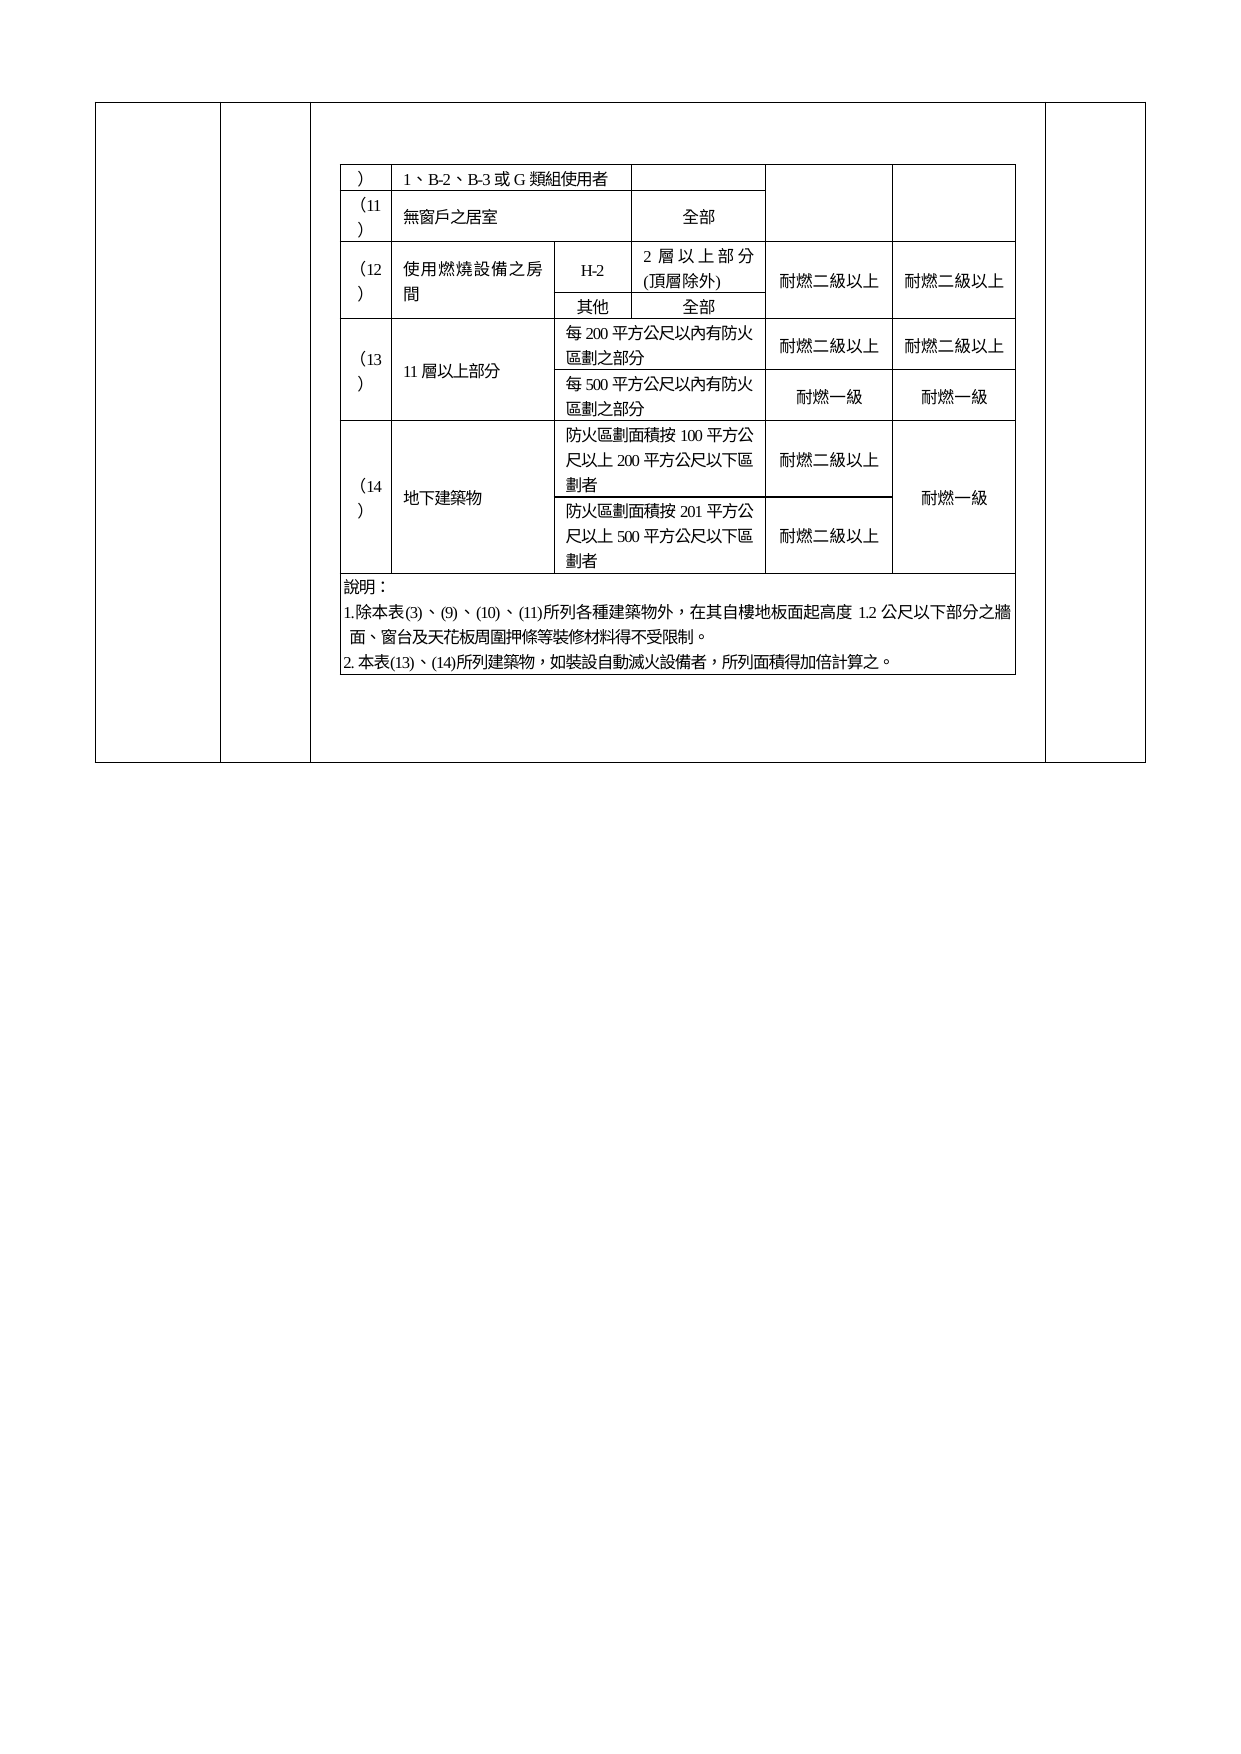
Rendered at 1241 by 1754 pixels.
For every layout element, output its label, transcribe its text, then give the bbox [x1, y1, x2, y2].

table_cell H-2 [555, 242, 631, 292]
table_cell 耐燃一級 [893, 370, 1015, 420]
table_cell （11） [341, 191, 391, 241]
table_cell 耐燃二級以上 [766, 498, 892, 572]
table_cell 耐燃二級以上 [893, 319, 1015, 369]
table_cell 耐燃一級 [893, 421, 1015, 572]
table_cell 耐燃二級以上 [766, 421, 892, 496]
table_cell 2層以上部分(頂層除外) [632, 242, 765, 292]
table_cell 11層以上部分 [392, 319, 554, 420]
table_cell [1046, 103, 1145, 762]
table_cell ） [341, 165, 391, 190]
table_cell 無窗戶之居室 [392, 191, 631, 241]
table_cell 每500平方公尺以內有防火區劃之部分 [555, 370, 765, 420]
table_cell 防火區劃面積按201平方公尺以上500平方公尺以下區劃者 [555, 498, 765, 572]
table_cell 地下建築物 [392, 421, 554, 572]
table_cell [893, 165, 1015, 241]
table_cell [221, 103, 310, 762]
table_cell 其他 [555, 293, 631, 318]
table_cell 說明： 1.除本表(3)、(9)、(10)、(11)所列各種建築物外，在其自樓地板面起高度1.2公尺以下部分之牆面、窗台及天花板周圍押條等裝修材料得不受限制。 2. 本表(13)、(14)所列建築物，如裝設自動滅火設備者，所列面積得加倍計算之。 [341, 574, 1015, 673]
table_cell 全部 [632, 191, 765, 241]
table_cell [632, 165, 765, 190]
table_cell （12） [341, 242, 391, 318]
table_cell 耐燃一級 [766, 370, 892, 420]
table_cell 防火區劃面積按100平方公尺以上200平方公尺以下區劃者 [555, 421, 765, 496]
table_cell 1、B-2、B-3或G類組使用者 [392, 165, 631, 190]
table_cell 全部 [632, 293, 765, 318]
table_cell [96, 103, 220, 762]
table_cell 每200平方公尺以內有防火區劃之部分 [555, 319, 765, 369]
table_cell （14） [341, 421, 391, 572]
table_cell （13） [341, 319, 391, 420]
table_cell [766, 165, 892, 241]
table_cell [311, 103, 1045, 762]
table_cell 耐燃二級以上 [766, 242, 892, 318]
table_cell 使用燃燒設備之房間 [392, 242, 554, 318]
table_cell 耐燃二級以上 [766, 319, 892, 369]
table_cell [340, 675, 1016, 699]
table_cell 耐燃二級以上 [893, 242, 1015, 318]
